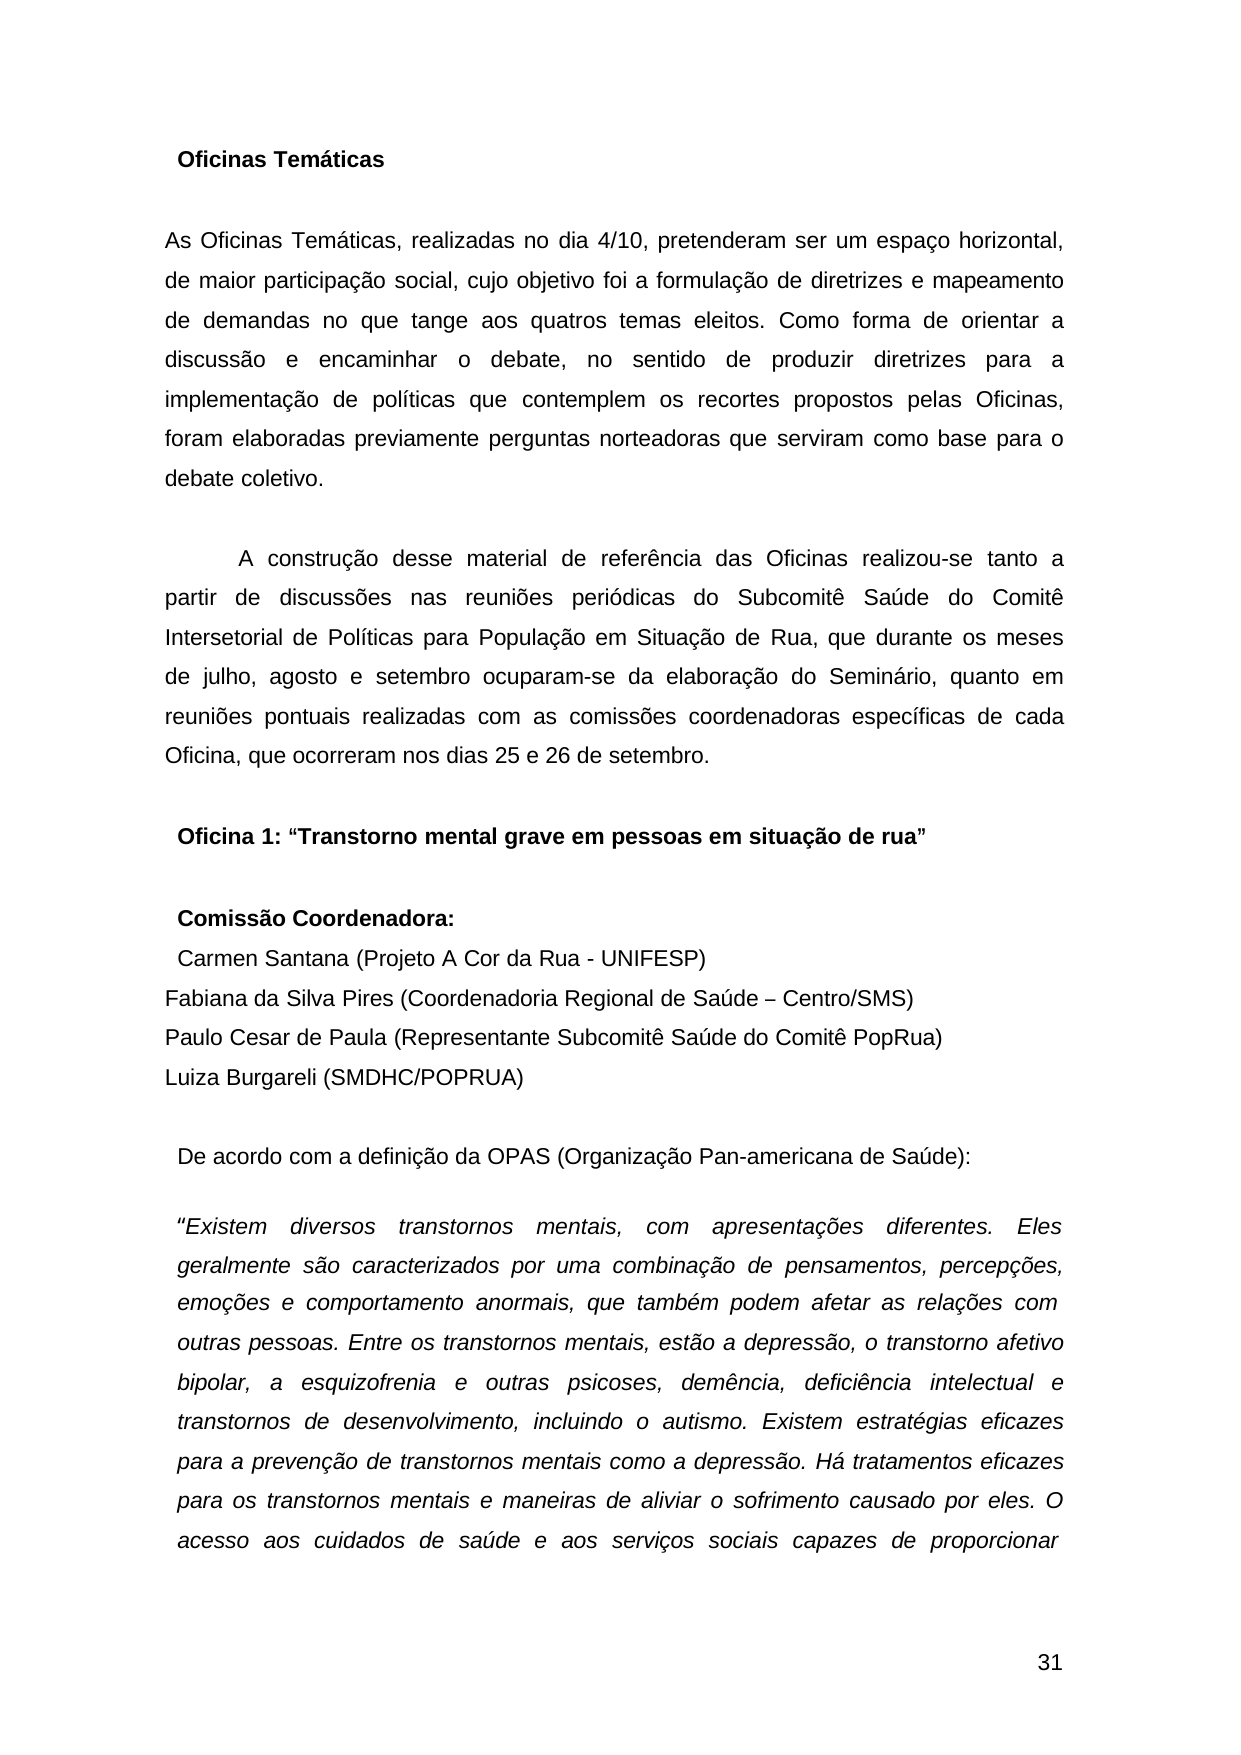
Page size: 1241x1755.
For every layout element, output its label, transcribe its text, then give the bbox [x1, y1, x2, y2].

text Fabiana da Silva Pires (Coordenadoria Regional de Saúde – Centro/SMS) Paulo Cesar de Paula (Representante Subcomitê Saúde do Comitê PopRua) Luiza Burgareli (SMDHC/POPRUA) [164, 984, 982, 1090]
subtitle Oficina 1: “Transtorno mental grave em pessoas em situação de rua” [177, 823, 1076, 849]
text “Existem diversos transtornos mentais, com apresentações diferentes. Eles geralmente são caracterizados por uma combinação de pensamentos, percepções, emoções e comportamento anormais, que também podem afetar as relações com [177, 1210, 1064, 1315]
text A construção desse material de referência das Oficinas realizou-se tanto a partir de discussões nas reuniões periódicas do Subcomitê Saúde do Comitê Intersetorial de Políticas para População em Situação de Rua, que durante os meses de julho, agosto e setembro ocuparam-se da elaboração do Seminário, quanto em reuniões pontuais realizadas com as comissões coordenadoras específicas de cada Oficina, que ocorreram nos dias 25 e 26 de setembro. [164, 544, 1064, 769]
subtitle Oficinas Temáticas [177, 146, 1076, 172]
text Carmen Santana (Projeto A Cor da Rua - UNIFESP) [177, 945, 1076, 971]
text outras pessoas. Entre os transtornos mentais, estão a depressão, o transtorno afetivo bipolar, a esquizofrenia e outras psicoses, demência, deficiência intelectual e transtornos de desenvolvimento, incluindo o autismo. Existem estratégias eficazes para a prevenção de transtornos mentais como a depressão. Há tratamentos eficazes para os transtornos mentais e maneiras de aliviar o sofrimento causado por eles. O acesso aos cuidados de saúde e aos serviços sociais capazes de proporcionar [177, 1329, 1064, 1553]
text Comissão Coordenadora: [177, 904, 1076, 931]
text De acordo com a definição da OPAS (Organização Pan-americana de Saúde): [177, 1143, 1076, 1170]
text As Oficinas Temáticas, realizadas no dia 4/10, pretenderam ser um espaço horizontal, de maior participação social, cujo objetivo foi a formulação de diretrizes e mapeamento de demandas no que tange aos quatros temas eleitos. Como forma de orientar a discussão e encaminhar o debate, no sentido de produzir diretrizes para a implementação de políticas que contemplem os recortes propostos pelas Oficinas, foram elaboradas previamente perguntas norteadoras que serviram como base para o debate coletivo. [164, 227, 1064, 491]
